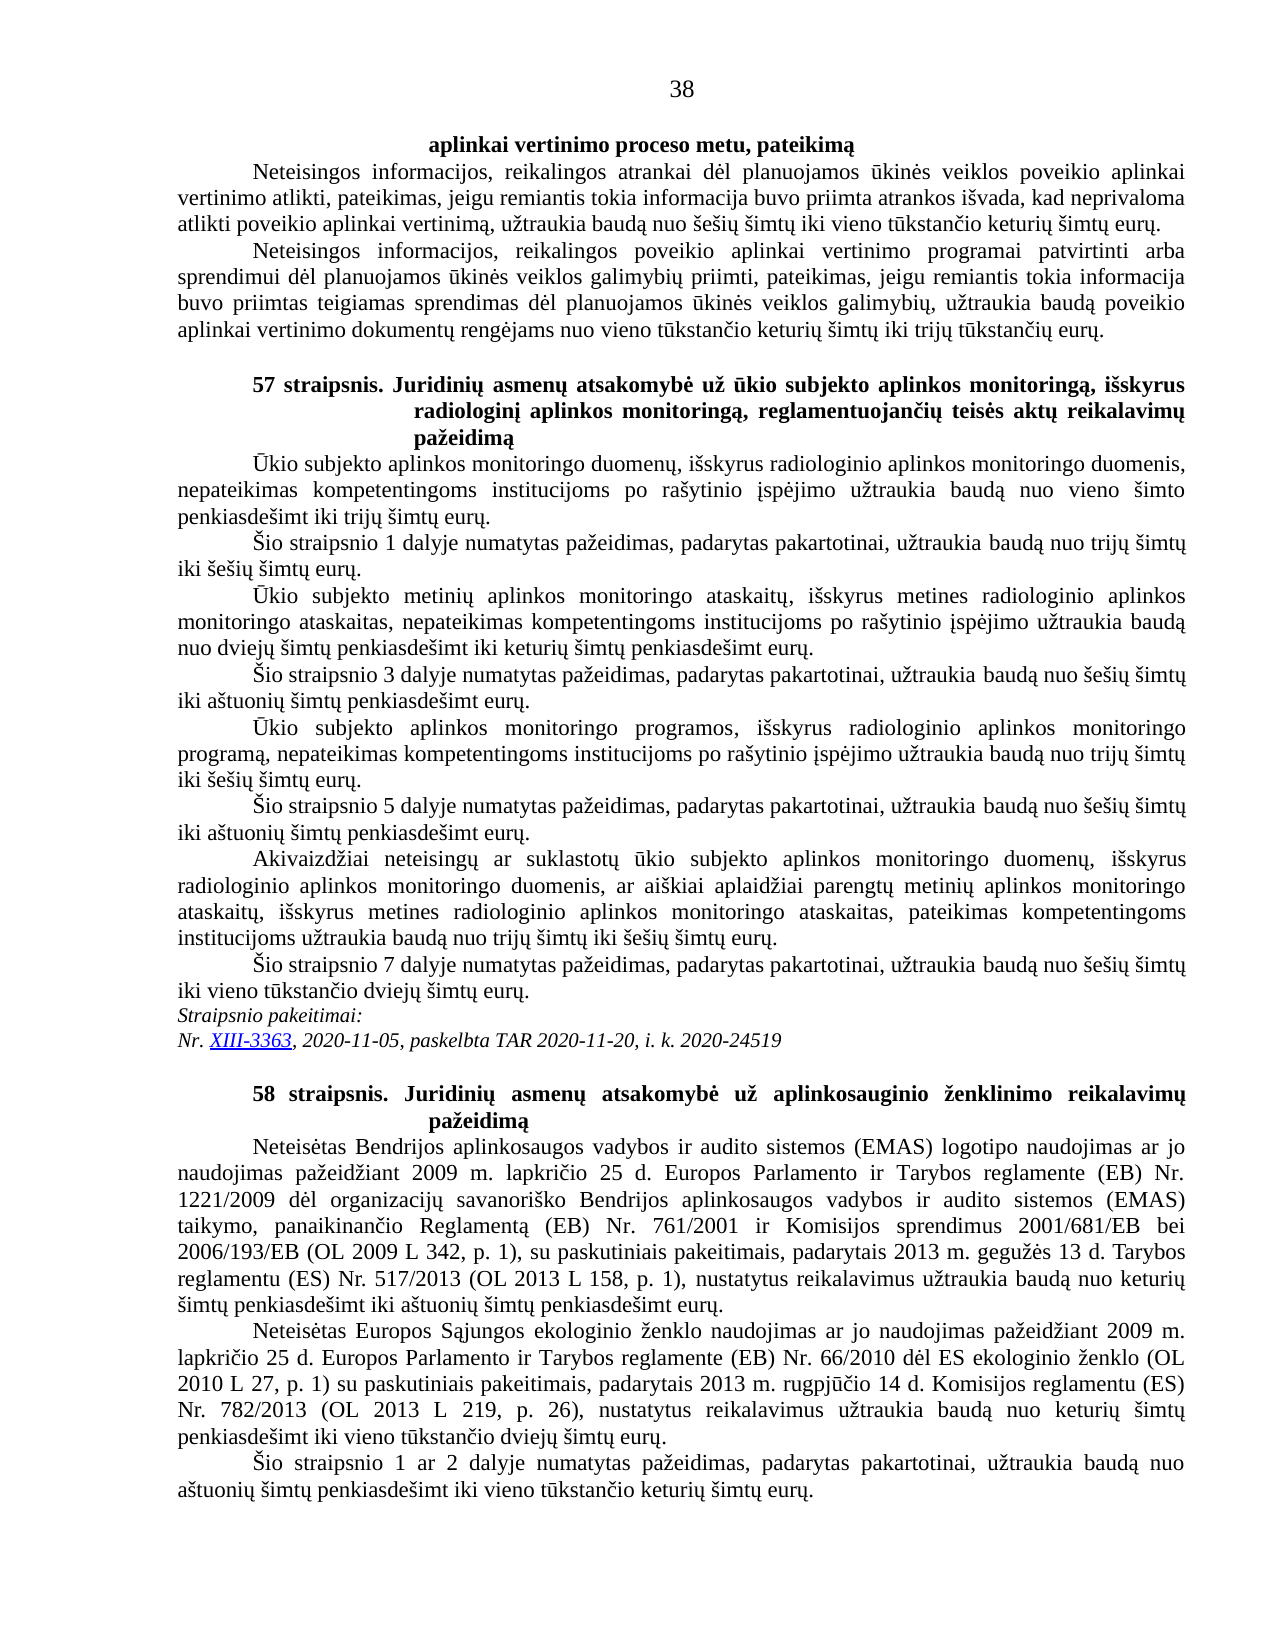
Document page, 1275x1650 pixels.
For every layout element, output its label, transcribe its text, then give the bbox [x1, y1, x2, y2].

text Ūkio subjekto aplinkos monitoringo programos, išskyrus radiologinio aplinkos monitoringo programą, nepateikimas kompetentingoms institucijoms po rašytinio įspėjimo užtraukia baudą nuo trijų šimtų iki šešių šimtų eurų. [177, 713, 1186, 793]
text 57 straipsnis. Juridinių asmenų atsakomybė už ūkio subjekto aplinkos monitoringą, išskyrus radiologinį aplinkos monitoringą, reglamentuojančių teisės aktų reikalavimų pažeidimą [252, 371, 1186, 450]
text Šio straipsnio 7 dalyje numatytas pažeidimas, padarytas pakartotinai, užtraukia baudą nuo šešių šimtų iki vieno tūkstančio dviejų šimtų eurų. [177, 951, 1186, 1003]
text Neteisingos informacijos, reikalingos atrankai dėl planuojamos ūkinės veiklos poveikio aplinkai vertinimo atlikti, pateikimas, jeigu remiantis tokia informacija buvo priimta atrankos išvada, kad neprivaloma atlikti poveikio aplinkai vertinimą, užtraukia baudą nuo šešių šimtų iki vieno tūkstančio keturių šimtų eurų. [177, 158, 1186, 237]
text Ūkio subjekto metinių aplinkos monitoringo ataskaitų, išskyrus metines radiologinio aplinkos monitoringo ataskaitas, nepateikimas kompetentingoms institucijoms po rašytinio įspėjimo užtraukia baudą nuo dviejų šimtų penkiasdešimt iki keturių šimtų penkiasdešimt eurų. [177, 582, 1186, 661]
text Nr. XIII-3363, 2020-11-05, paskelbta TAR 2020-11-20, i. k. 2020-24519 [177, 1027, 1186, 1052]
text Šio straipsnio 5 dalyje numatytas pažeidimas, padarytas pakartotinai, užtraukia baudą nuo šešių šimtų iki aštuonių šimtų penkiasdešimt eurų. [177, 793, 1186, 845]
text Neteisėtas Europos Sąjungos ekologinio ženklo naudojimas ar jo naudojimas pažeidžiant 2009 m. lapkričio 25 d. Europos Parlamento ir Tarybos reglamente (EB) Nr. 66/2010 dėl ES ekologinio ženklo (OL 2010 L 27, p. 1) su paskutiniais pakeitimais, padarytais 2013 m. rugpjūčio 14 d. Komisijos reglamentu (ES) Nr. 782/2013 (OL 2013 L 219, p. 26), nustatytus reikalavimus užtraukia baudą nuo keturių šimtų penkiasdešimt iki vieno tūkstančio dviejų šimtų eurų. [177, 1317, 1186, 1449]
text Straipsnio pakeitimai: [177, 1003, 1186, 1027]
text 58 straipsnis. Juridinių asmenų atsakomybė už aplinkosauginio ženklinimo reikalavimų pažeidimą [252, 1080, 1186, 1133]
text Šio straipsnio 1 ar 2 dalyje numatytas pažeidimas, padarytas pakartotinai, užtraukia baudą nuo aštuonių šimtų penkiasdešimt iki vieno tūkstančio keturių šimtų eurų. [177, 1449, 1186, 1502]
text Ūkio subjekto aplinkos monitoringo duomenų, išskyrus radiologinio aplinkos monitoringo duomenis, nepateikimas kompetentingoms institucijoms po rašytinio įspėjimo užtraukia baudą nuo vieno šimto penkiasdešimt iki trijų šimtų eurų. [177, 450, 1186, 529]
text aplinkai vertinimo proceso metu, pateikimą [252, 131, 1186, 158]
text Neteisėtas Bendrijos aplinkosaugos vadybos ir audito sistemos (EMAS) logotipo naudojimas ar jo naudojimas pažeidžiant 2009 m. lapkričio 25 d. Europos Parlamento ir Tarybos reglamente (EB) Nr. 1221/2009 dėl organizacijų savanoriško Bendrijos aplinkosaugos vadybos ir audito sistemos (EMAS) taikymo, panaikinančio Reglamentą (EB) Nr. 761/2001 ir Komisijos sprendimus 2001/681/EB bei 2006/193/EB (OL 2009 L 342, p. 1), su paskutiniais pakeitimais, padarytais 2013 m. gegužės 13 d. Tarybos reglamentu (ES) Nr. 517/2013 (OL 2013 L 158, p. 1), nustatytus reikalavimus užtraukia baudą nuo keturių šimtų penkiasdešimt iki aštuonių šimtų penkiasdešimt eurų. [177, 1133, 1186, 1317]
text Šio straipsnio 1 dalyje numatytas pažeidimas, padarytas pakartotinai, užtraukia baudą nuo trijų šimtų iki šešių šimtų eurų. [177, 529, 1186, 582]
text Šio straipsnio 3 dalyje numatytas pažeidimas, padarytas pakartotinai, užtraukia baudą nuo šešių šimtų iki aštuonių šimtų penkiasdešimt eurų. [177, 661, 1186, 713]
text Neteisingos informacijos, reikalingos poveikio aplinkai vertinimo programai patvirtinti arba sprendimui dėl planuojamos ūkinės veiklos galimybių priimti, pateikimas, jeigu remiantis tokia informacija buvo priimtas teigiamas sprendimas dėl planuojamos ūkinės veiklos galimybių, užtraukia baudą poveikio aplinkai vertinimo dokumentų rengėjams nuo vieno tūkstančio keturių šimtų iki trijų tūkstančių eurų. [177, 237, 1186, 342]
text Akivaizdžiai neteisingų ar suklastotų ūkio subjekto aplinkos monitoringo duomenų, išskyrus radiologinio aplinkos monitoringo duomenis, ar aiškiai aplaidžiai parengtų metinių aplinkos monitoringo ataskaitų, išskyrus metines radiologinio aplinkos monitoringo ataskaitas, pateikimas kompetentingoms institucijoms užtraukia baudą nuo trijų šimtų iki šešių šimtų eurų. [177, 845, 1186, 951]
